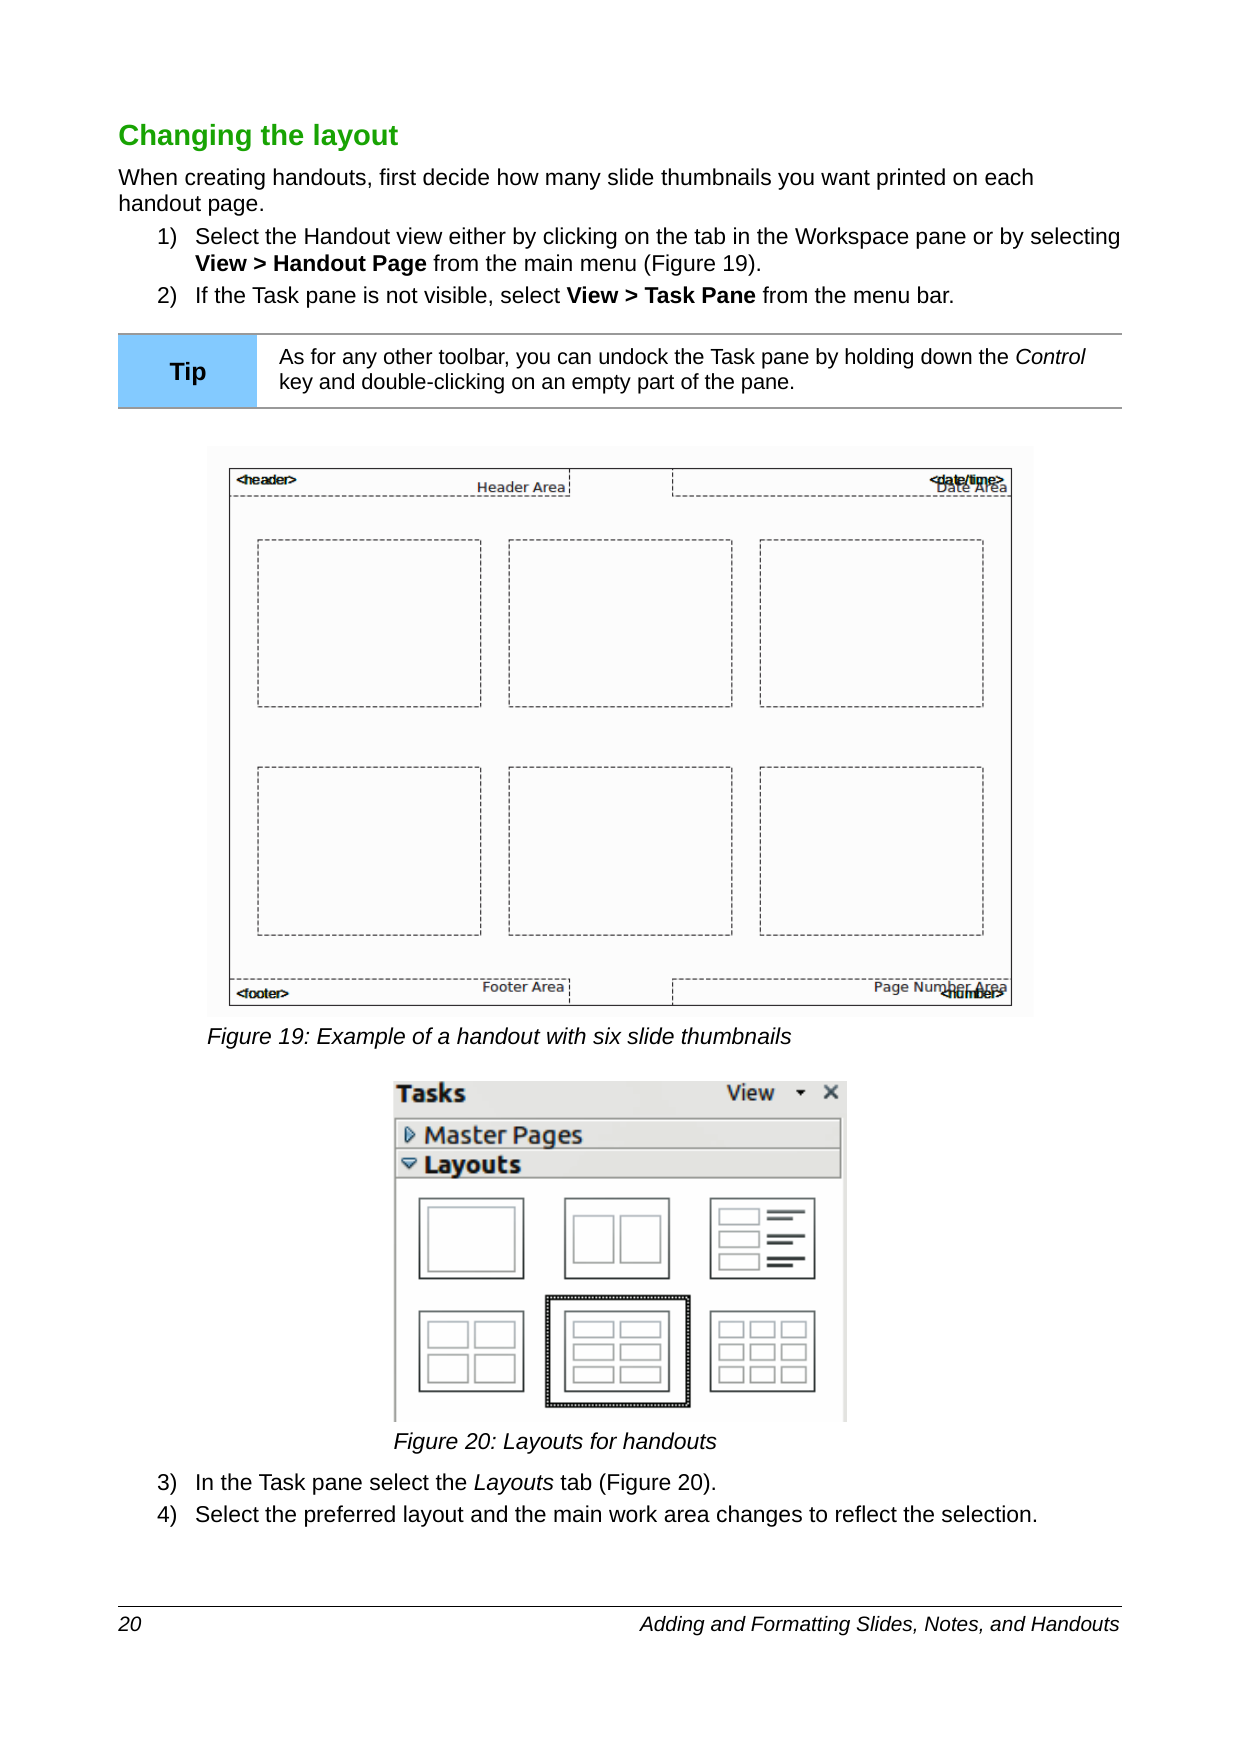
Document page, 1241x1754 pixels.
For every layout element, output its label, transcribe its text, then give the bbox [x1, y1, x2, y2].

table_header Tip [118, 335, 257, 407]
list Select the preferred layout and the main work area changes to reflect the selection. [177, 1501, 1122, 1528]
text Figure 19: Example of a handout with six slide thumbnails [207, 1023, 1033, 1049]
list Select the Handout view either by clicking on the tab in the Workspace pane or by selecting View > Handout Page from the main menu (Figure 19). [177, 223, 1122, 276]
subtitle Changing the layout [118, 118, 1122, 152]
list When creating handouts, first decide how many slide thumbnails you want printed on each handout page. [118, 164, 1122, 217]
list If the Task pane is not visible, select View > Task Pane from the menu bar. [177, 282, 1122, 308]
list In the Task pane select the Layouts tab (Figure 20). [177, 1469, 1122, 1495]
picture [393, 1081, 847, 1422]
picture [206, 446, 1034, 1017]
text Figure 20: Layouts for handouts [393, 1428, 847, 1455]
table_header As for any other toolbar, you can undock the Task pane by holding down the Control key and double-clicking on an empty part of the pane. [258, 335, 1122, 407]
